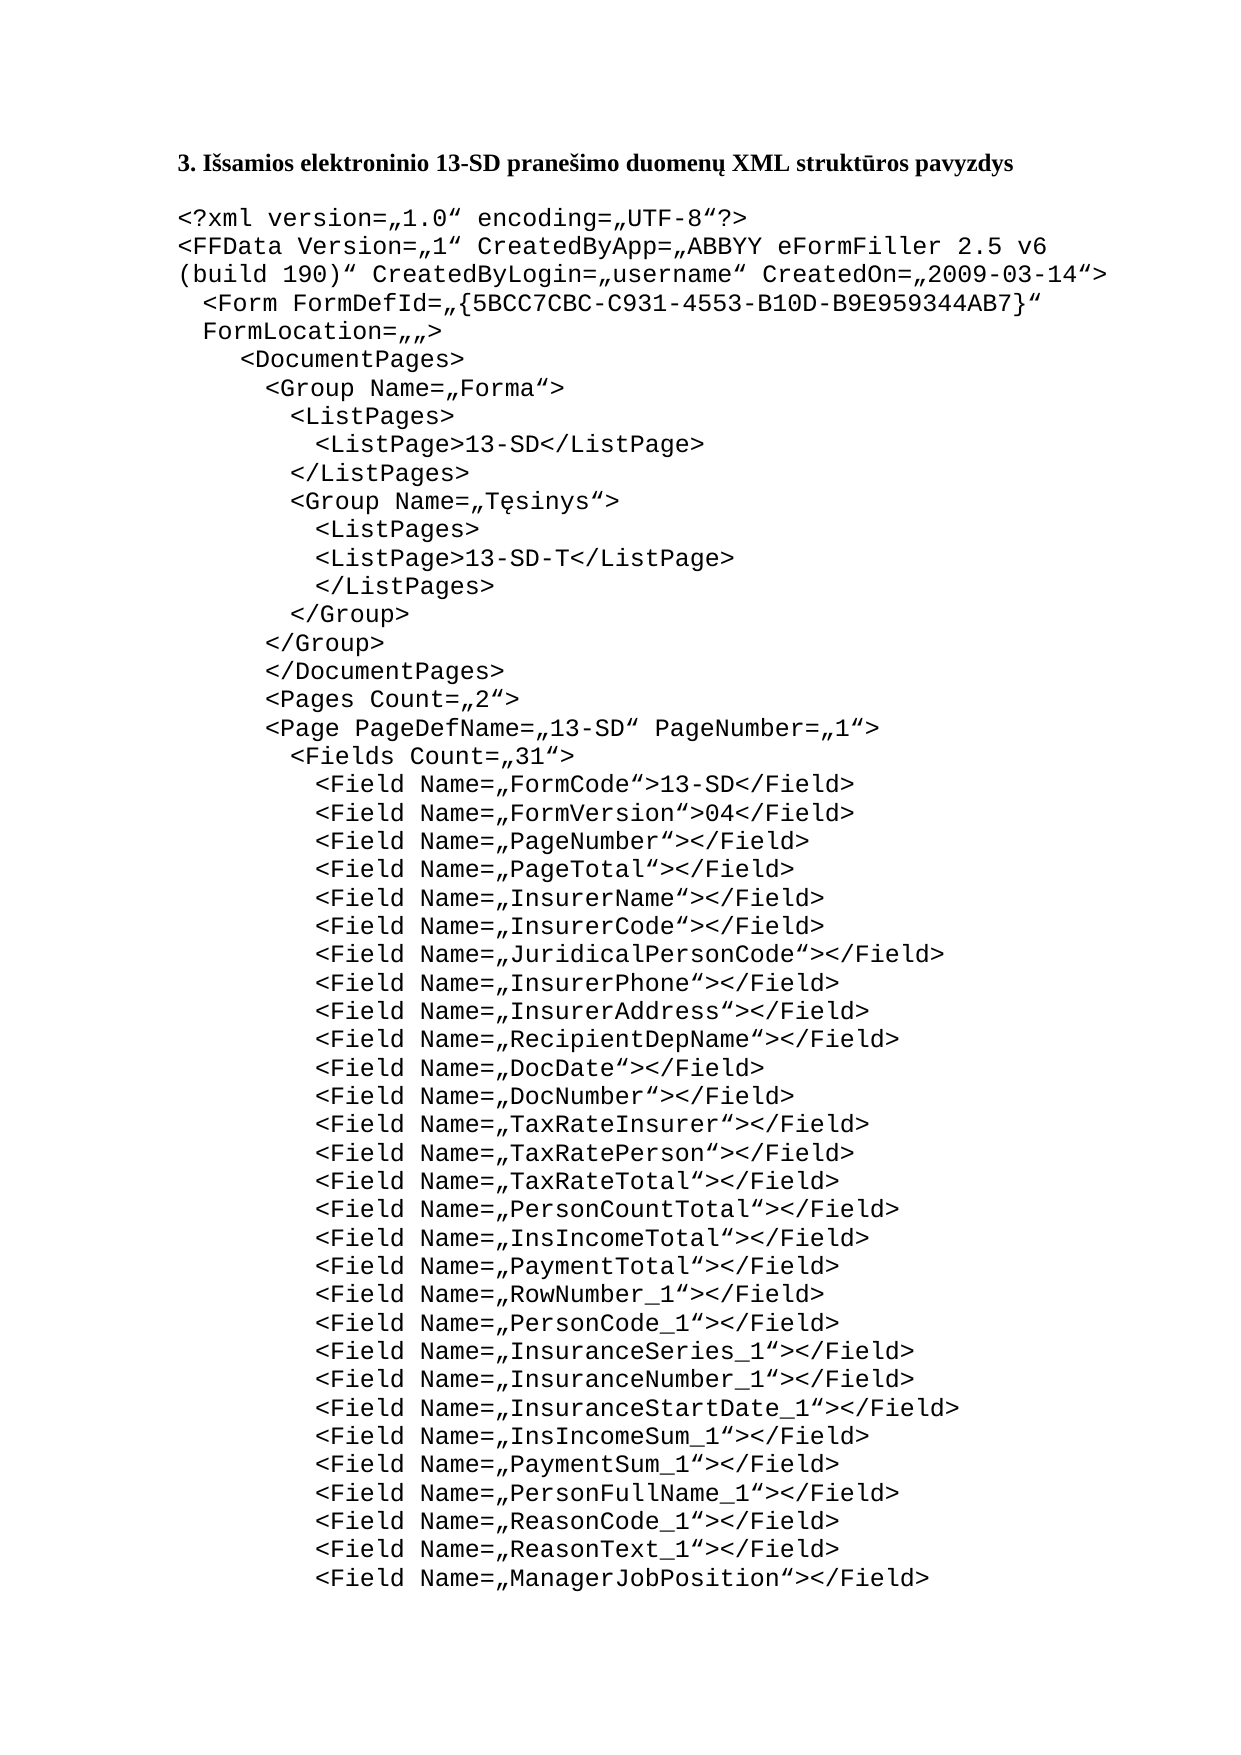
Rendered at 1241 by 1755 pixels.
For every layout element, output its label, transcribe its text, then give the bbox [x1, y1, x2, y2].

text <Field Name=„PageNumber“></Field> [315, 828, 1122, 857]
text <Field Name=„PersonCountTotal“></Field> [315, 1197, 1122, 1225]
text <Field Name=„InsurerCode“></Field> [315, 913, 1122, 942]
text <ListPages> [290, 403, 1122, 432]
text <Field Name=„ReasonCode_1“></Field> [315, 1508, 1122, 1537]
text <Field Name=„PersonCode_1“></Field> [315, 1310, 1122, 1338]
text <Field Name=„InsIncomeSum_1“></Field> [315, 1423, 1122, 1452]
text <Fields Count=„31“> [290, 743, 1122, 772]
text </DocumentPages> [265, 658, 1122, 687]
text <Field Name=„FormCode“>13-SD</Field> [315, 772, 1122, 800]
text <Pages Count=„2“> [265, 687, 1122, 715]
text <Field Name=„PaymentSum_1“></Field> [315, 1452, 1122, 1480]
text <Field Name=„JuridicalPersonCode“></Field> [315, 942, 1122, 970]
text <Field Name=„ManagerJobPosition“></Field> [315, 1565, 1122, 1593]
text <Field Name=„InsurerName“></Field> [315, 885, 1122, 913]
text <FFData Version=„1“ CreatedByApp=„ABBYY eFormFiller 2.5 v6 (build 190)“ CreatedByLogin=„username“ CreatedOn=„2009-03-14“> [177, 233, 1122, 290]
text <Group Name=„Tęsinys“> [290, 488, 1122, 517]
text </Group> [265, 630, 1122, 658]
text <ListPage>13-SD</ListPage> [315, 432, 1122, 460]
text <?xml version=„1.0“ encoding=„UTF-8“?> [177, 205, 1122, 233]
text <ListPages> [315, 517, 1122, 545]
text <Field Name=„InsuranceSeries_1“></Field> [315, 1338, 1122, 1367]
text <Field Name=„ReasonText_1“></Field> [315, 1537, 1122, 1565]
text </Group> [290, 602, 1122, 630]
text <Field Name=„DocNumber“></Field> [315, 1083, 1122, 1112]
text <ListPage>13-SD-T</ListPage> [315, 545, 1122, 573]
text <Field Name=„InsuranceStartDate_1“></Field> [315, 1395, 1122, 1423]
text <Field Name=„TaxRateTotal“></Field> [315, 1168, 1122, 1197]
text <Group Name=„Forma“> [265, 375, 1122, 403]
text <DocumentPages> [240, 347, 1122, 375]
text <Field Name=„PageTotal“></Field> [315, 857, 1122, 885]
text <Page PageDefName=„13-SD“ PageNumber=„1“> [265, 715, 1122, 743]
text <Field Name=„InsurerPhone“></Field> [315, 970, 1122, 998]
text 3. Išsamios elektroninio 13-SD pranešimo duomenų XML struktūros pavyzdys [177, 148, 1122, 176]
text <Field Name=„TaxRatePerson“></Field> [315, 1140, 1122, 1168]
text </ListPages> [290, 460, 1122, 488]
text <Field Name=„PersonFullName_1“></Field> [315, 1480, 1122, 1508]
text <Field Name=„RecipientDepName“></Field> [315, 1027, 1122, 1055]
text <Field Name=„InsuranceNumber_1“></Field> [315, 1367, 1122, 1395]
text <Field Name=„TaxRateInsurer“></Field> [315, 1112, 1122, 1140]
text <Field Name=„DocDate“></Field> [315, 1055, 1122, 1083]
text <Field Name=„FormVersion“>04</Field> [315, 800, 1122, 828]
text <Form FormDefId=„{5BCC7CBC-C931-4553-B10D-B9E959344AB7}“ FormLocation=„„> [202, 290, 1122, 347]
text <Field Name=„PaymentTotal“></Field> [315, 1253, 1122, 1282]
text </ListPages> [315, 573, 1122, 602]
text <Field Name=„InsurerAddress“></Field> [315, 998, 1122, 1027]
text <Field Name=„InsIncomeTotal“></Field> [315, 1225, 1122, 1253]
text <Field Name=„RowNumber_1“></Field> [315, 1282, 1122, 1310]
